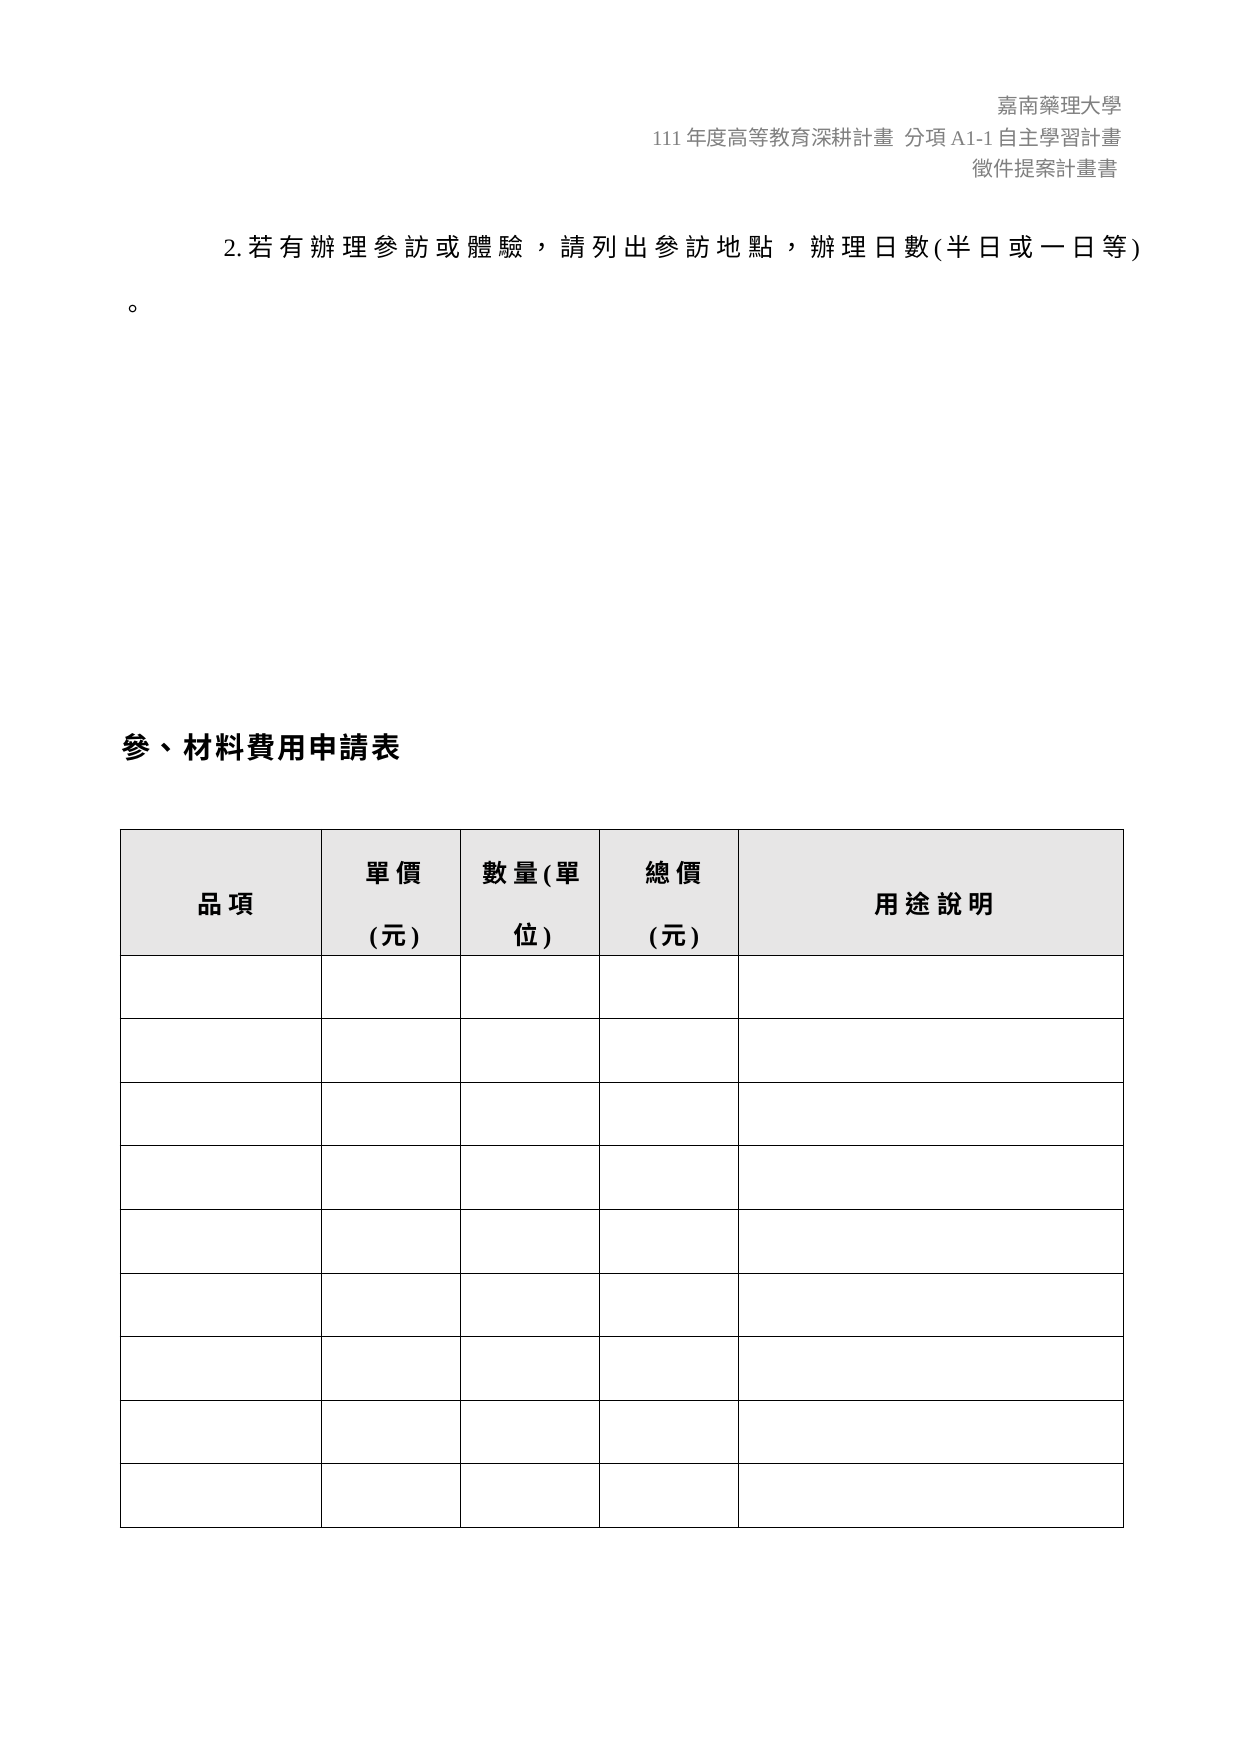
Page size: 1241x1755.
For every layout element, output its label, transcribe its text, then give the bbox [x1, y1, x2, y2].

table_cell [121, 1274, 321, 1336]
table_cell [121, 956, 321, 1018]
table_cell [461, 1464, 599, 1527]
table_cell [121, 1146, 321, 1209]
table_header 品項 [121, 830, 321, 955]
table_cell [322, 1464, 460, 1527]
table_cell [739, 1019, 1123, 1082]
table_cell [121, 1401, 321, 1463]
table_header 用途說明 [739, 830, 1123, 955]
table_cell [322, 1146, 460, 1209]
table_cell [739, 1146, 1123, 1209]
table_header 總價(元) [600, 830, 738, 955]
table_cell [600, 1401, 738, 1463]
table_cell [739, 1337, 1123, 1399]
text 參、材料費用申請表 [120, 704, 1120, 766]
table_cell [739, 1464, 1123, 1527]
table_cell [461, 1210, 599, 1272]
table_cell [322, 1337, 460, 1399]
table_cell [461, 1401, 599, 1463]
table_cell [600, 1337, 738, 1399]
table_cell [461, 1337, 599, 1399]
table_cell [739, 1083, 1123, 1145]
table_cell [322, 1210, 460, 1272]
table_cell [600, 1083, 738, 1145]
table_cell [739, 1401, 1123, 1463]
table_cell [461, 1019, 599, 1082]
table_cell [322, 1083, 460, 1145]
table_cell [600, 956, 738, 1018]
table_cell [322, 1019, 460, 1082]
table_cell [600, 1146, 738, 1209]
table_cell [739, 1274, 1123, 1336]
table_cell [322, 1274, 460, 1336]
text 2.若有辦理參訪或體驗，請列出參訪地點，辦理日數(半日或一日等) 。 [120, 204, 1141, 329]
table_cell [600, 1274, 738, 1336]
table_cell [121, 1464, 321, 1527]
table_cell [461, 956, 599, 1018]
table_cell [600, 1464, 738, 1527]
table_cell [121, 1019, 321, 1082]
table_cell [322, 1401, 460, 1463]
table_cell [600, 1019, 738, 1082]
table_cell [461, 1083, 599, 1145]
table_cell [461, 1274, 599, 1336]
table_header 數量(單位) [461, 830, 599, 955]
table_cell [121, 1337, 321, 1399]
table_header 單價(元) [322, 830, 460, 955]
table_cell [121, 1210, 321, 1272]
table_cell [739, 956, 1123, 1018]
table_cell [600, 1210, 738, 1272]
table_cell [461, 1146, 599, 1209]
table_cell [739, 1210, 1123, 1272]
table_cell [322, 956, 460, 1018]
table_cell [121, 1083, 321, 1145]
